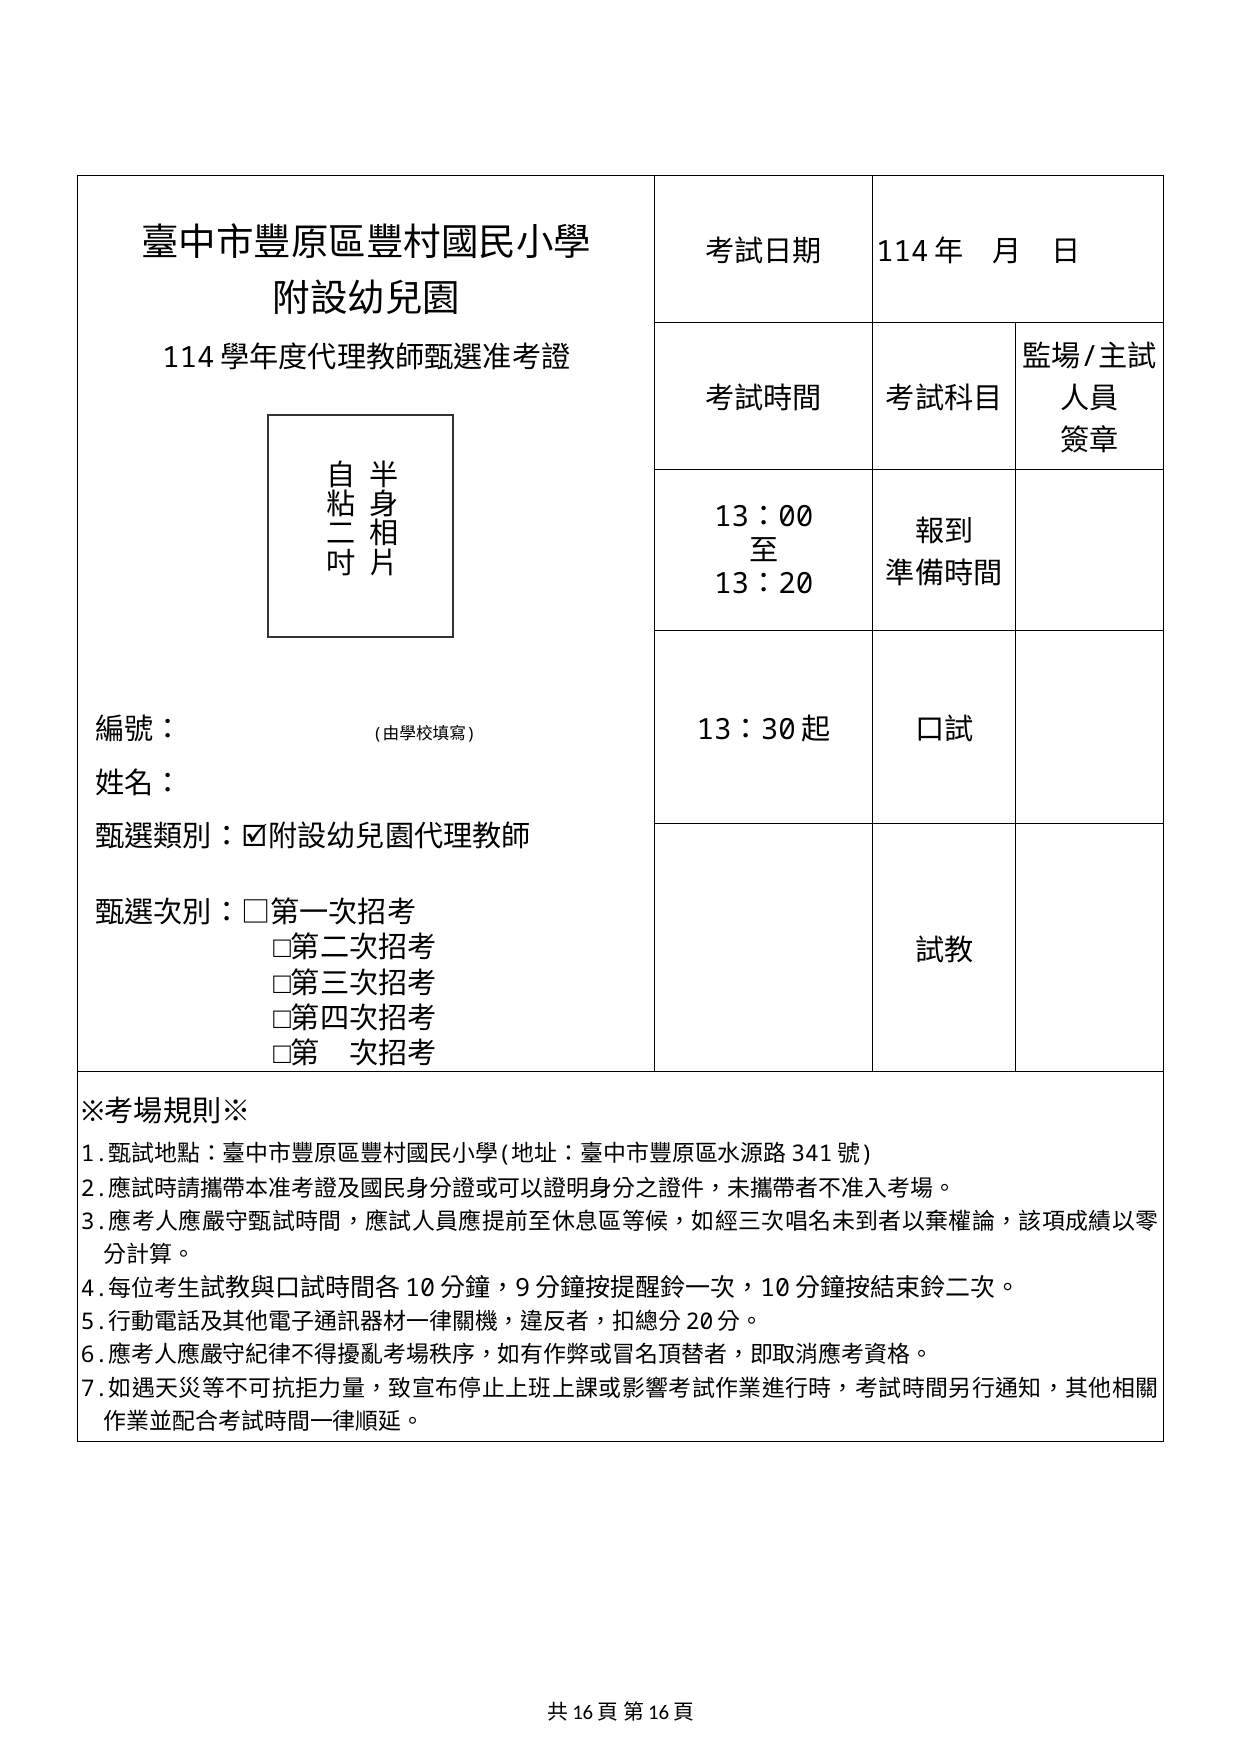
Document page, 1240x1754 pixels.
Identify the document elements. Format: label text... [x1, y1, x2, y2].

table_cell 報到 準備時間 [873, 470, 1015, 630]
table_cell 13：30起 [655, 631, 872, 823]
table_cell [1016, 470, 1163, 630]
table_cell 試教 [873, 824, 1015, 1071]
table_cell 監場/主試人員 簽章 [1016, 323, 1163, 469]
table_cell ※考場規則※ 1.甄試地點：臺中市豐原區豐村國民小學(地址：臺中市豐原區水源路341號) 2.應試時請攜帶本准考證及國民身分證或可以證明身分之證件，未攜帶者不准入考場。 3.應考人應嚴守甄試時間，應試人員應提前至休息區等候，如經三次唱名未到者以棄權論，該項成績以零分計算。 4.每位考生試教與口試時間各10分鐘，9分鐘按提醒鈴一次，10分鐘按結束鈴二次。 5.行動電話及其他電子通訊器材一律關機，違反者，扣總分20分。 6.應考人應嚴守紀律不得擾亂考場秩序，如有作弊或冒名頂替者，即取消應考資格。 7.如遇天災等不可抗拒力量，致宣布停止上班上課或影響考試作業進行時，考試時間另行通知，其他相關作業並配合考試時間一律順延。 [78, 1072, 1163, 1441]
table_cell 口試 [873, 631, 1015, 823]
table_cell [1016, 824, 1163, 1071]
table_header 考試日期 [655, 176, 872, 322]
table_cell [655, 824, 872, 1071]
table_header 臺中市豐原區豐村國民小學 附設幼兒園 114學年度代理教師甄選准考證 編號： (由學校填寫) 姓名： 甄選類別：附設幼兒園代理教師 甄選次別：□第一次招考 □第二次招考 □第三次招考 □第四次招考 □第 次招考 [78, 176, 654, 1071]
table_cell 考試科目 [873, 323, 1015, 469]
table_cell 13：00 至 13：20 [655, 470, 872, 630]
table_cell [1016, 631, 1163, 823]
table_header 114年 月 日 [873, 176, 1163, 322]
table_cell 考試時間 [655, 323, 872, 469]
